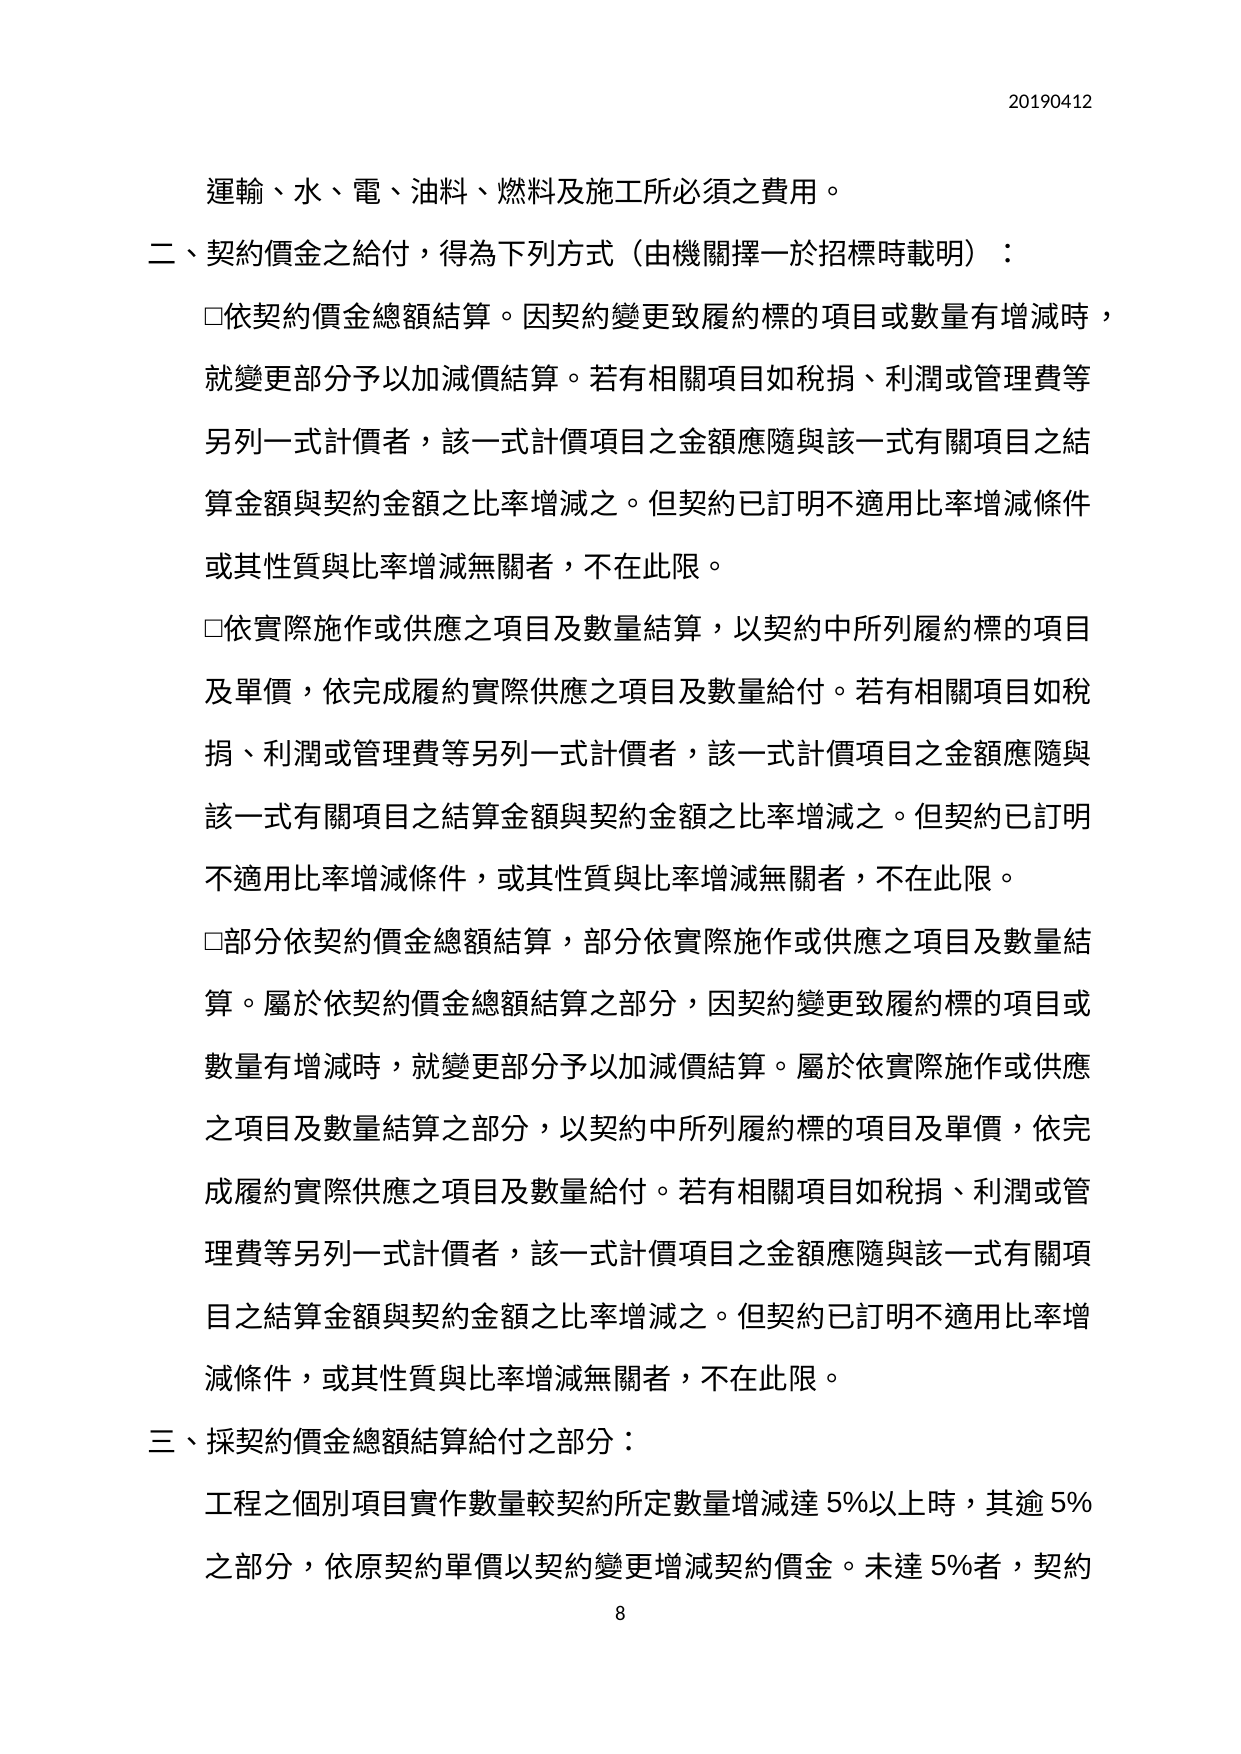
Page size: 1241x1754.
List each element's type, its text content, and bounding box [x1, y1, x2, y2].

text 運輸、水、電、油料、燃料及施工所必須之費用。 [148, 148, 1092, 210]
text □依實際施作或供應之項目及數量結算，以契約中所列履約標的項目及單價，依完成履約實際供應之項目及數量給付。若有相關項目如稅捐、利潤或管理費等另列一式計價者，該一式計價項目之金額應隨與該一式有關項目之結算金額與契約金額之比率增減之。但契約已訂明不適用比率增減條件，或其性質與比率增減無關者，不在此限。 [204, 585, 1092, 898]
text □部分依契約價金總額結算，部分依實際施作或供應之項目及數量結算。屬於依契約價金總額結算之部分，因契約變更致履約標的項目或數量有增減時，就變更部分予以加減價結算。屬於依實際施作或供應之項目及數量結算之部分，以契約中所列履約標的項目及單價，依完成履約實際供應之項目及數量給付。若有相關項目如稅捐、利潤或管理費等另列一式計價者，該一式計價項目之金額應隨與該一式有關項目之結算金額與契約金額之比率增減之。但契約已訂明不適用比率增減條件，或其性質與比率增減無關者，不在此限。 [204, 898, 1092, 1398]
text 二、契約價金之給付，得為下列方式（由機關擇一於招標時載明）： [148, 210, 1092, 273]
text 工程之個別項目實作數量較契約所定數量增減達5%以上時，其逾5%之部分，依原契約單價以契約變更增減契約價金。未達5%者，契約 [204, 1460, 1092, 1585]
text □依契約價金總額結算。因契約變更致履約標的項目或數量有增減時，就變更部分予以加減價結算。若有相關項目如稅捐、利潤或管理費等另列一式計價者，該一式計價項目之金額應隨與該一式有關項目之結算金額與契約金額之比率增減之。但契約已訂明不適用比率增減條件，或其性質與比率增減無關者，不在此限。 [204, 273, 1092, 585]
text 三、採契約價金總額結算給付之部分： [148, 1398, 1092, 1460]
